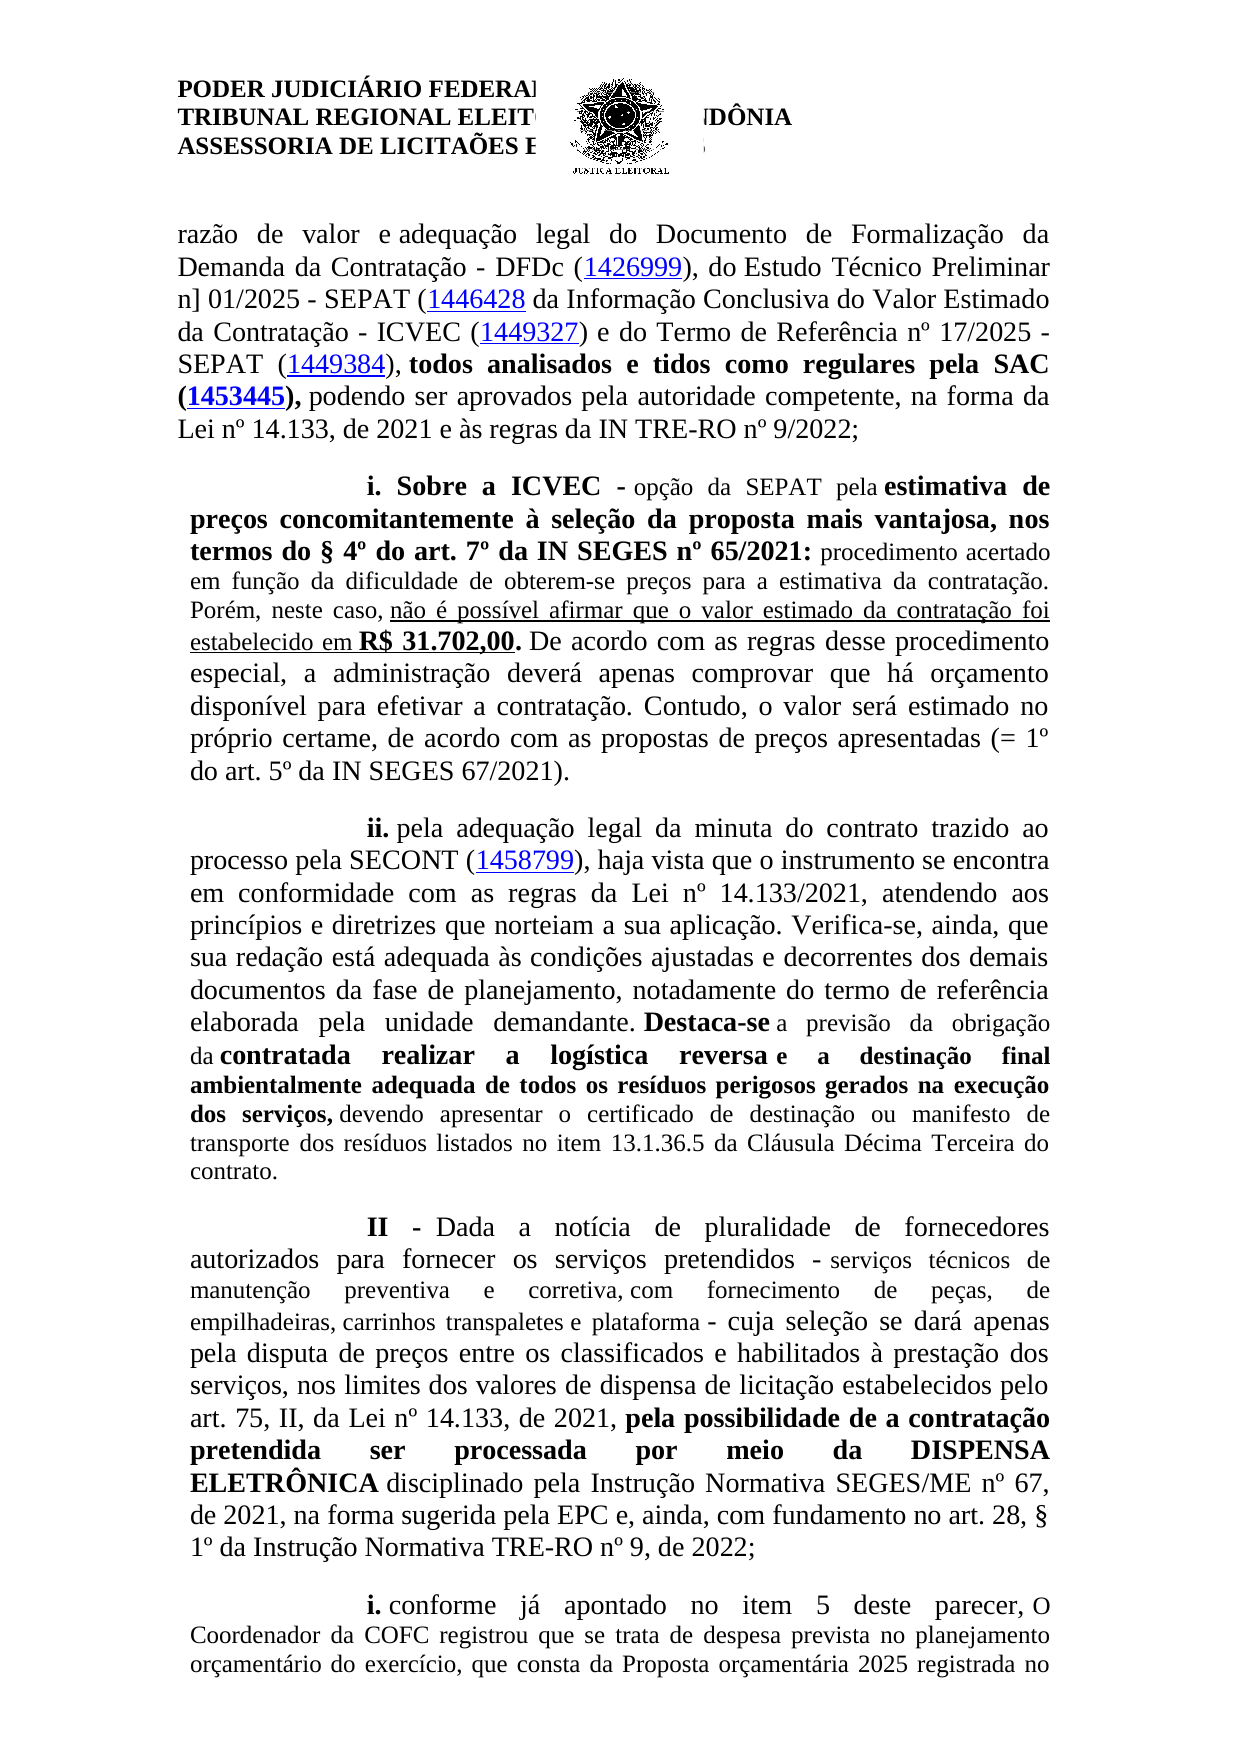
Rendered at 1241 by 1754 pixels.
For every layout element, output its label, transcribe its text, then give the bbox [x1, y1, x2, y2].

text ii. pela adequação legal da minuta do contrato trazido ao processo pela SECONT (1458799), haja vista que o instrumento se encontra em conformidade com as regras da Lei nº 14.133/2021, atendendo aos princípios e diretrizes que norteiam a sua aplicação. Verifica-se, ainda, que sua redação está adequada às condições ajustadas e decorrentes dos demais documentos da fase de planejamento, notadamente do termo de referência elaborada pela unidade demandante. Destaca-se a previsão da obrigação da contratada realizar a logística reversa e a destinação final ambientalmente adequada de todos os resíduos perigosos gerados na execução dos serviços, devendo apresentar o certificado de destinação ou manifesto de transporte dos resíduos listados no item 13.1.36.5 da Cláusula Décima Terceira do contrato. [190, 811, 1051, 1185]
text i. conforme já apontado no item 5 deste parecer, O Coordenador da COFC registrou que se trata de despesa prevista no planejamento orçamentário do exercício, que consta da Proposta orçamentária 2025 registrada no [190, 1588, 1051, 1678]
text razão de valor e adequação legal do Documento de Formalização da Demanda da Contratação - DFDc (1426999), do Estudo Técnico Preliminar n] 01/2025 - SEPAT (1446428 da Informação Conclusiva do Valor Estimado da Contratação - ICVEC (1449327) e do Termo de Referência nº 17/2025 - SEPAT (1449384), todos analisados e tidos como regulares pela SAC (1453445), podendo ser aprovados pela autoridade competente, na forma da Lei nº 14.133, de 2021 e às regras da IN TRE-RO nº 9/2022; [177, 217, 1051, 444]
text II - Dada a notícia de pluralidade de fornecedores autorizados para fornecer os serviços pretendidos - serviços técnicos de manutenção preventiva e corretiva, com fornecimento de peças, de empilhadeiras, carrinhos transpaletes e plataforma - cuja seleção se dará apenas pela disputa de preços entre os classificados e habilitados à prestação dos serviços, nos limites dos valores de dispensa de licitação estabelecidos pelo art. 75, II, da Lei nº 14.133, de 2021, pela possibilidade de a contratação pretendida ser processada por meio da DISPENSA ELETRÔNICA disciplinado pela Instrução Normativa SEGES/ME nº 67, de 2021, na forma sugerida pela EPC e, ainda, com fundamento no art. 28, § 1º da Instrução Normativa TRE-RO nº 9, de 2022; [190, 1210, 1051, 1563]
text i. Sobre a ICVEC - opção da SEPAT pela estimativa de preços concomitantemente à seleção da proposta mais vantajosa, nos termos do § 4º do art. 7º da IN SEGES nº 65/2021: procedimento acertado em função da dificuldade de obterem-se preços para a estimativa da contratação. Porém, neste caso, não é possível afirmar que o valor estimado da contratação foi estabelecido em R$ 31.702,00. De acordo com as regras desse procedimento especial, a administração deverá apenas comprovar que há orçamento disponível para efetivar a contratação. Contudo, o valor será estimado no próprio certame, de acordo com as propostas de preços apresentadas (= 1º do art. 5º da IN SEGES 67/2021). [190, 469, 1051, 786]
